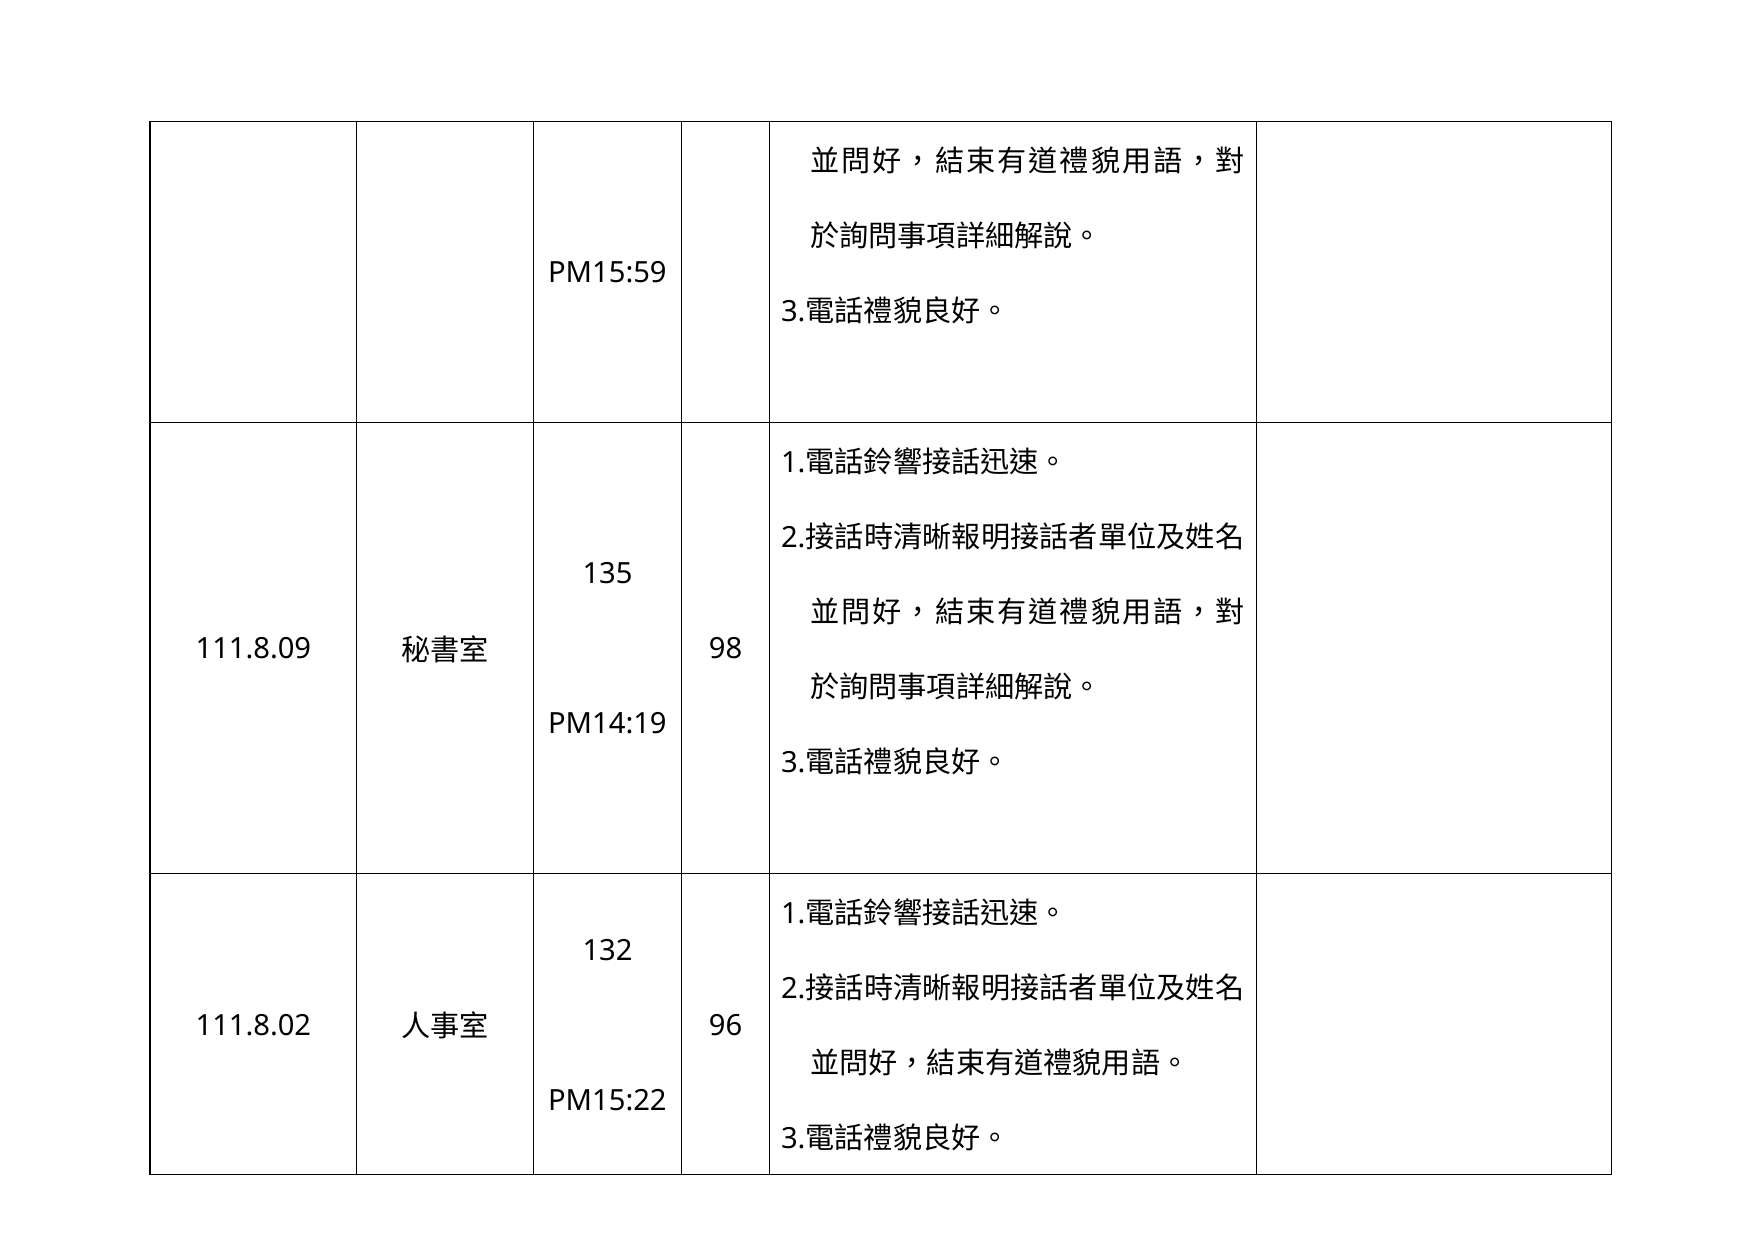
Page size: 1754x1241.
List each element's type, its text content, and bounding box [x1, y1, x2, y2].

table_cell 98 [682, 423, 769, 873]
table_cell [151, 122, 356, 422]
table_cell 1.電話鈴響接話迅速。 2.接話時清晰報明接話者單位及姓名並問好，結束有道禮貌用語。 3.電話禮貌良好。 [770, 874, 1256, 1174]
table_cell 96 [682, 874, 769, 1174]
table_cell [1257, 423, 1611, 873]
table_cell PM15:59 [534, 122, 681, 422]
table_cell [1257, 874, 1611, 1174]
table_cell 並問好，結束有道禮貌用語，對於詢問事項詳細解說。 3.電話禮貌良好。 [770, 122, 1256, 422]
table_cell [1257, 122, 1611, 422]
table_cell 1.電話鈴響接話迅速。 2.接話時清晰報明接話者單位及姓名並問好，結束有道禮貌用語，對於詢問事項詳細解說。 3.電話禮貌良好。 [770, 423, 1256, 873]
table_cell 人事室 [357, 874, 533, 1174]
table_cell 132 PM15:22 [534, 874, 681, 1174]
table_cell [357, 122, 533, 422]
table_cell 秘書室 [357, 423, 533, 873]
table_cell 111.8.02 [151, 874, 356, 1174]
table_cell [682, 122, 769, 422]
table_cell 111.8.09 [151, 423, 356, 873]
table_cell 135 PM14:19 [534, 423, 681, 873]
